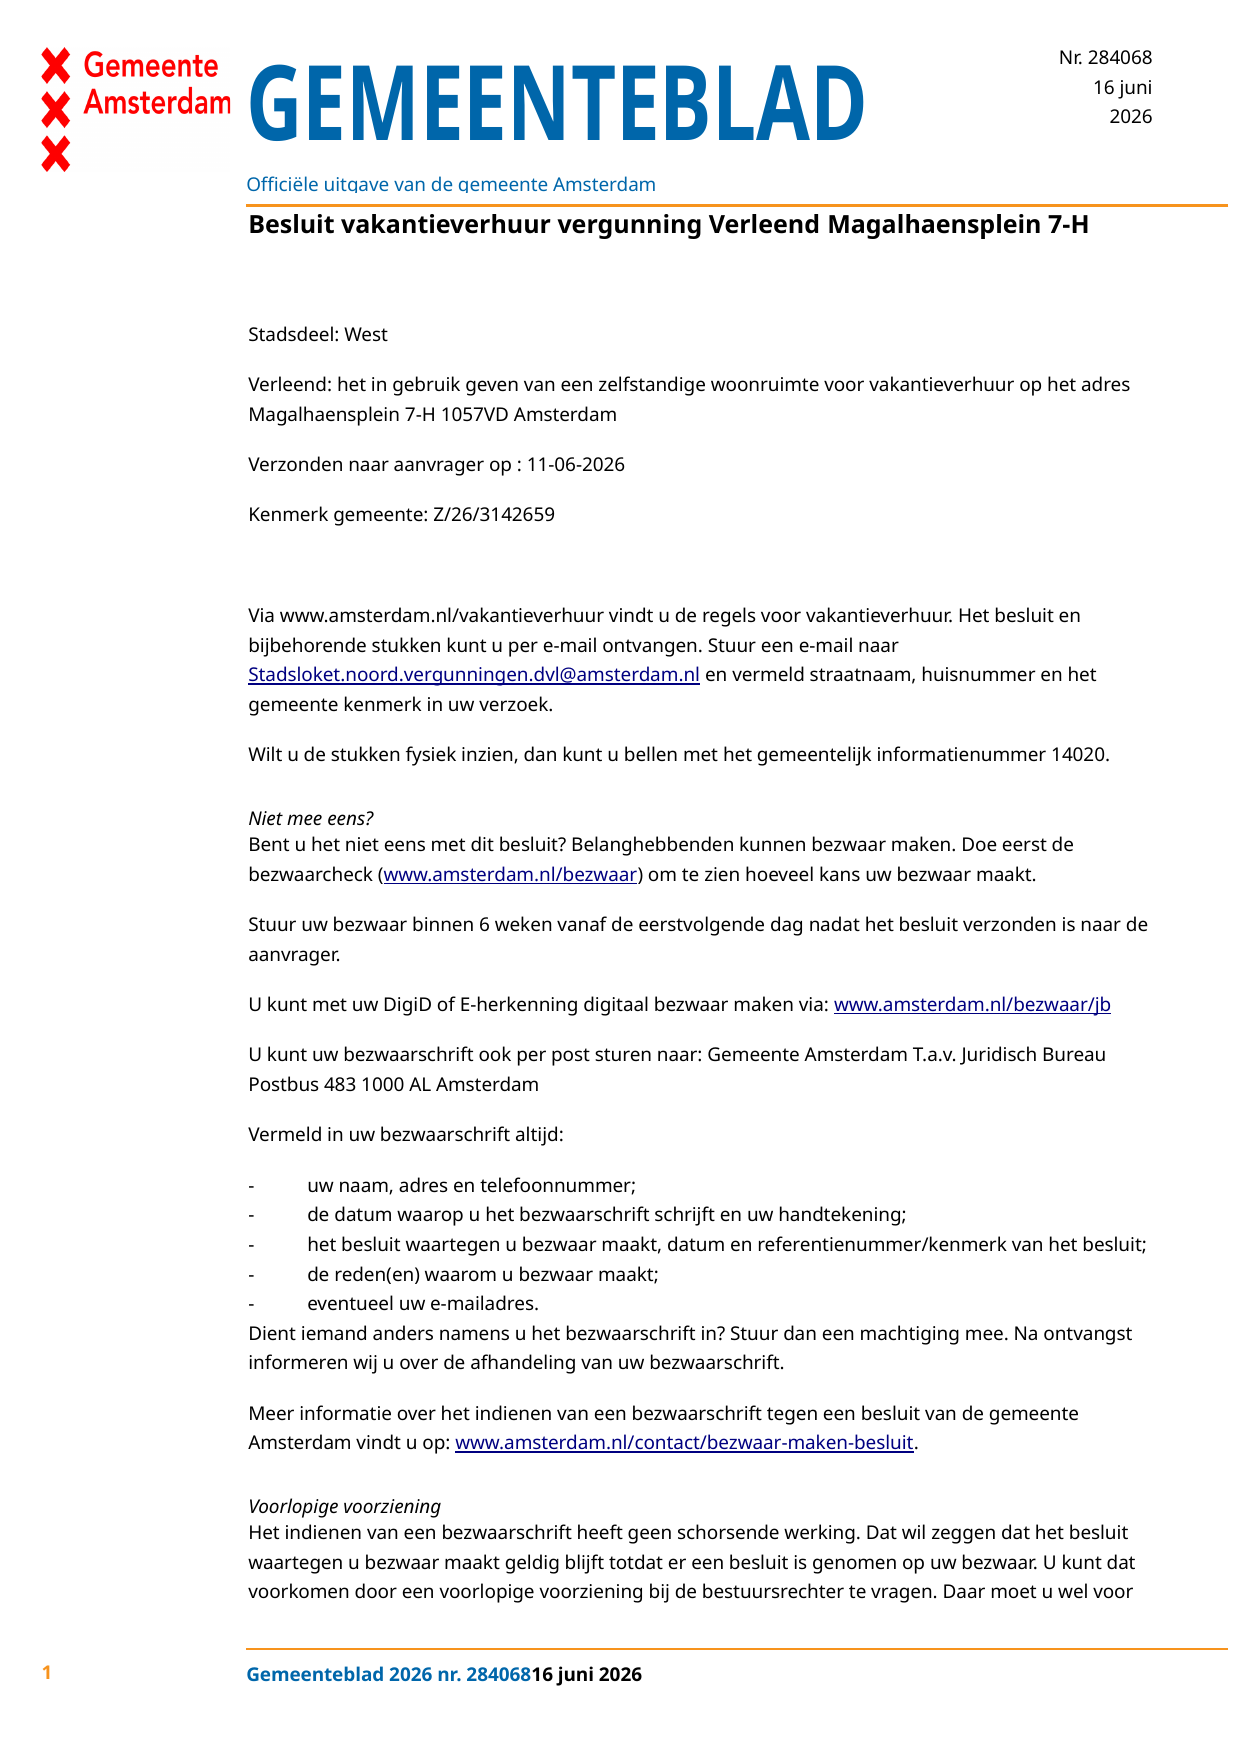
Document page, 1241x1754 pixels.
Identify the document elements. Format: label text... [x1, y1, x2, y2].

text Besluit vakantieverhuur vergunning Verleend Magalhaensplein 7-H [248, 207, 1152, 241]
list de datum waarop u het bezwaarschrift schrijft en uw handtekening; [248, 1202, 1152, 1227]
list eventueel uw e-mailadres. [248, 1290, 1152, 1316]
text Meer informatie over het indienen van een bezwaarschrift tegen een besluit van de gemeente Amsterdam vindt u op: www.amsterdam.nl/contact/bezwaar-maken-besluit. [248, 1400, 1152, 1455]
text Dient iemand anders namens u het bezwaarschrift in? Stuur dan een machtiging mee. Na ontvangst informeren wij u over de afhandeling van uw bezwaarschrift. [248, 1320, 1152, 1375]
text Bent u het niet eens met dit besluit? Belanghebbenden kunnen bezwaar maken. Doe eerst de bezwaarcheck (www.amsterdam.nl/bezwaar) om te zien hoeveel kans uw bezwaar maakt. [248, 831, 1152, 887]
text Verzonden naar aanvrager op : 11-06-2026 [248, 451, 1152, 477]
text Voorlopige voorziening [248, 1493, 1152, 1519]
text Via www.amsterdam.nl/vakantieverhuur vindt u de regels voor vakantieverhuur. Het besluit en bijbehorende stukken kunt u per e-mail ontvangen. Stuur een e-mail naar Stadsloket.noord.vergunningen.dvl@amsterdam.nl en vermeld straatnaam, huisnummer en het gemeente kenmerk in uw verzoek. [248, 602, 1152, 717]
text Stadsdeel: West [248, 321, 1152, 346]
text Vermeld in uw bezwaarschrift altijd: [248, 1122, 1152, 1147]
picture [41, 47, 231, 172]
list het besluit waartegen u bezwaar maakt, datum en referentienummer/kenmerk van het besluit; [248, 1231, 1152, 1257]
text Kenmerk gemeente: Z/26/3142659 [248, 502, 1152, 527]
text U kunt uw bezwaarschrift ook per post sturen naar: Gemeente Amsterdam T.a.v. Juridisch Bureau Postbus 483 1000 AL Amsterdam [248, 1042, 1152, 1097]
text Het indienen van een bezwaarschrift heeft geen schorsende werking. Dat wil zeggen dat het besluit waartegen u bezwaar maakt geldig blijft totdat er een besluit is genomen op uw bezwaar. U kunt dat voorkomen door een voorlopige voorziening bij de bestuursrechter te vragen. Daar moet u wel voor [248, 1519, 1152, 1604]
list uw naam, adres en telefoonnummer; [248, 1172, 1152, 1198]
text Niet mee eens? [248, 806, 1152, 831]
text U kunt met uw DigiD of E-herkenning digitaal bezwaar maken via: www.amsterdam.nl/bezwaar/jb [248, 991, 1152, 1017]
text Verleend: het in gebruik geven van een zelfstandige woonruimte voor vakantieverhuur op het adres Magalhaensplein 7-H 1057VD Amsterdam [248, 371, 1152, 426]
list de reden(en) waarom u bezwaar maakt; [248, 1261, 1152, 1287]
text Wilt u de stukken fysiek inzien, dan kunt u bellen met het gemeentelijk informatienummer 14020. [248, 742, 1152, 767]
text Stuur uw bezwaar binnen 6 weken vanaf de eerstvolgende dag nadat het besluit verzonden is naar de aanvrager. [248, 911, 1152, 967]
